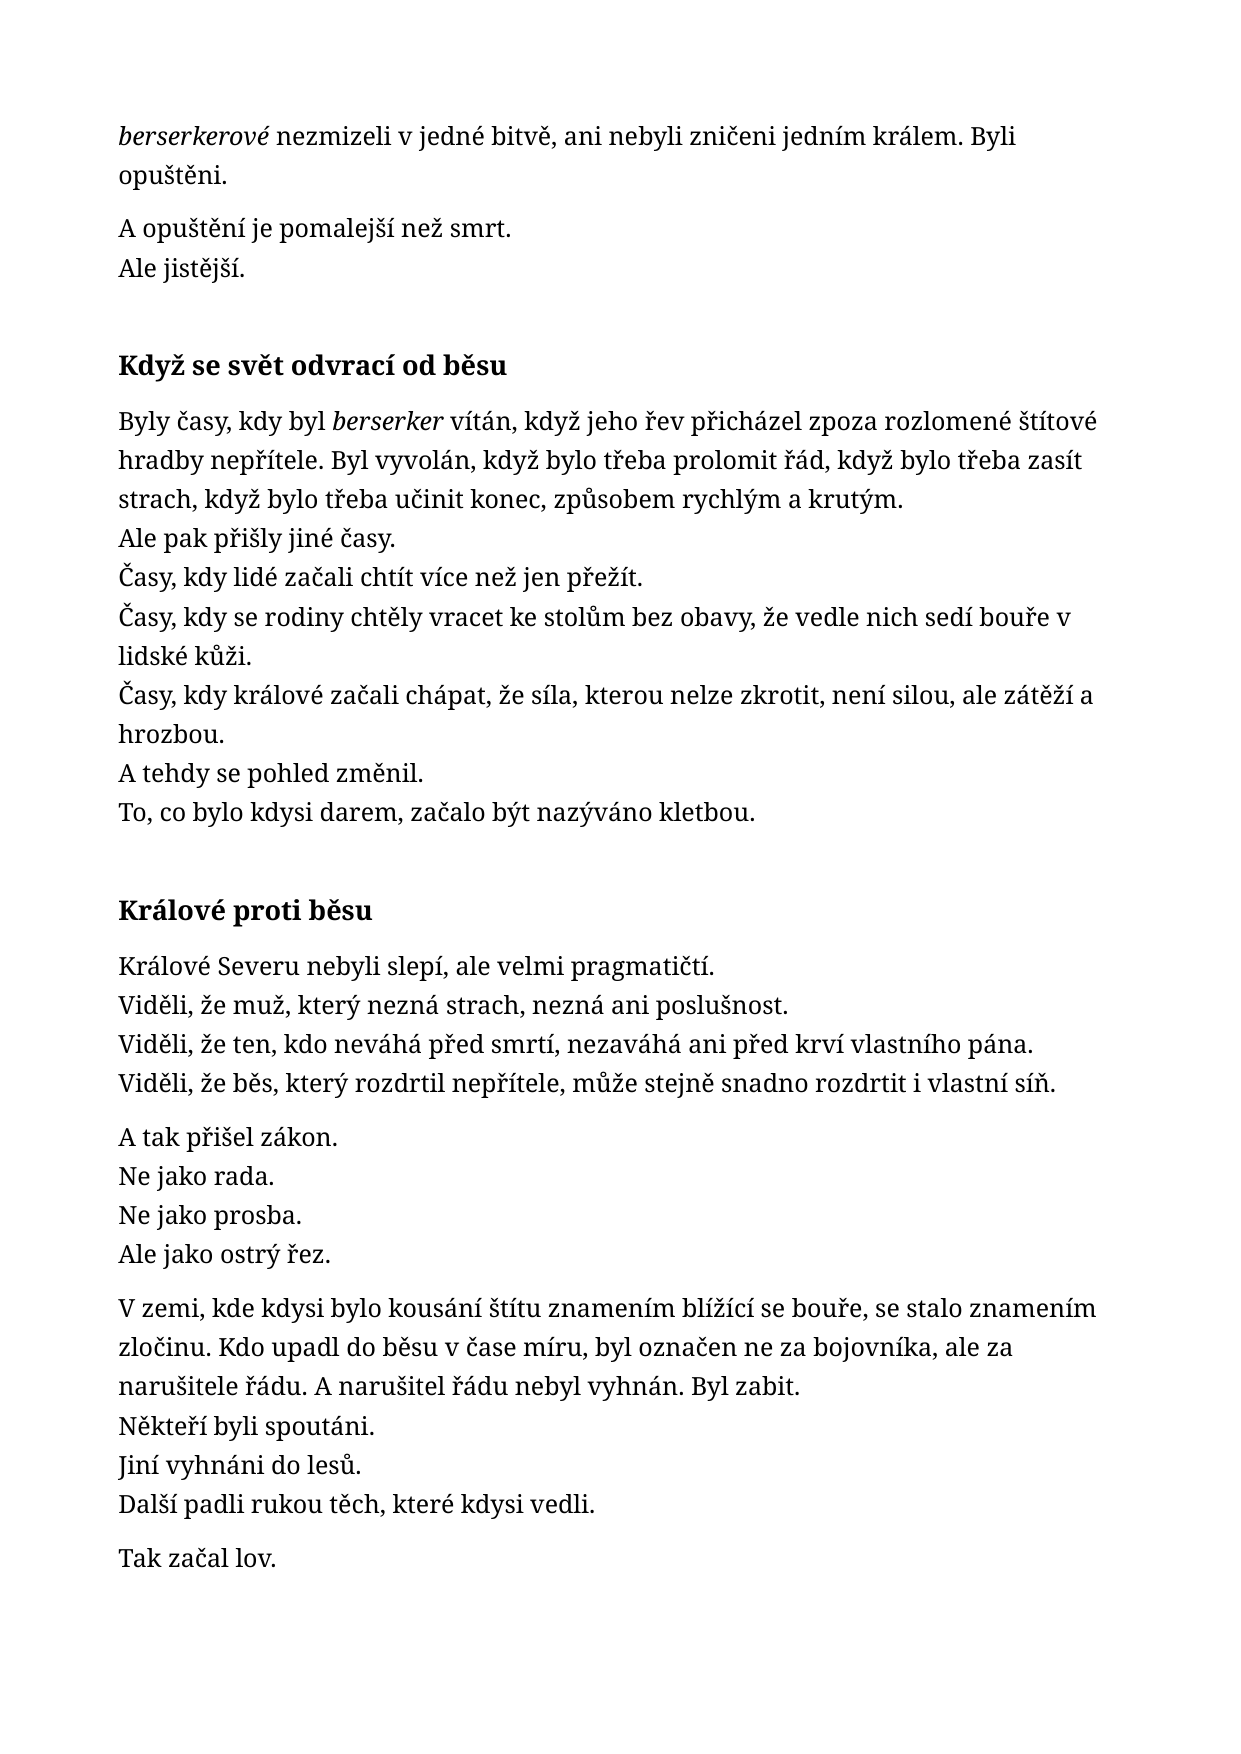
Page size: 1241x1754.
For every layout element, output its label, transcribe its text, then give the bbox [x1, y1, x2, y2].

text A tak přišel zákon. Ne jako rada. Ne jako prosba. Ale jako ostrý řez. [118, 1119, 1122, 1271]
subtitle Králové proti běsu [118, 849, 1122, 928]
text A opuštění je pomalejší než smrt. Ale jistější. [118, 211, 1122, 284]
text V zemi, kde kdysi bylo kousání štítu znamením blížící se bouře, se stalo znamením zločinu. Kdo upadl do běsu v čase míru, byl označen ne za bojovníka, ale za narušitele řádu. A narušitel řádu nebyl vyhnán. Byl zabit. Někteří byli spoutáni. Jiní vyhnáni do lesů. Další padli rukou těch, které kdysi vedli. [118, 1291, 1122, 1521]
subtitle Když se svět odvrací od běsu [118, 304, 1122, 383]
text Králové Severu nebyli slepí, ale velmi pragmatičtí. Viděli, že muž, který nezná strach, nezná ani poslušnost. Viděli, že ten, kdo neváhá před smrtí, nezaváhá ani před krví vlastního pána. Viděli, že běs, který rozdrtil nepřítele, může stejně snadno rozdrtit i vlastní síň. [118, 948, 1122, 1100]
text Byly časy, kdy byl berserker vítán, když jeho řev přicházel zpoza rozlomené štítové hradby nepřítele. Byl vyvolán, když bylo třeba prolomit řád, když bylo třeba zasít strach, když bylo třeba učinit konec, způsobem rychlým a krutým. Ale pak přišly jiné časy. Časy, kdy lidé začali chtít více než jen přežít. Časy, kdy se rodiny chtěly vracet ke stolům bez obavy, že vedle nich sedí bouře v lidské kůži. Časy, kdy králové začali chápat, že síla, kterou nelze zkrotit, není silou, ale zátěží a hrozbou. A tehdy se pohled změnil. To, co bylo kdysi darem, začalo být nazýváno kletbou. [118, 403, 1122, 829]
text Tak začal lov. [118, 1540, 1122, 1574]
text berserkerové nezmizeli v jedné bitvě, ani nebyli zničeni jedním králem. Byli opuštěni. [118, 118, 1122, 191]
